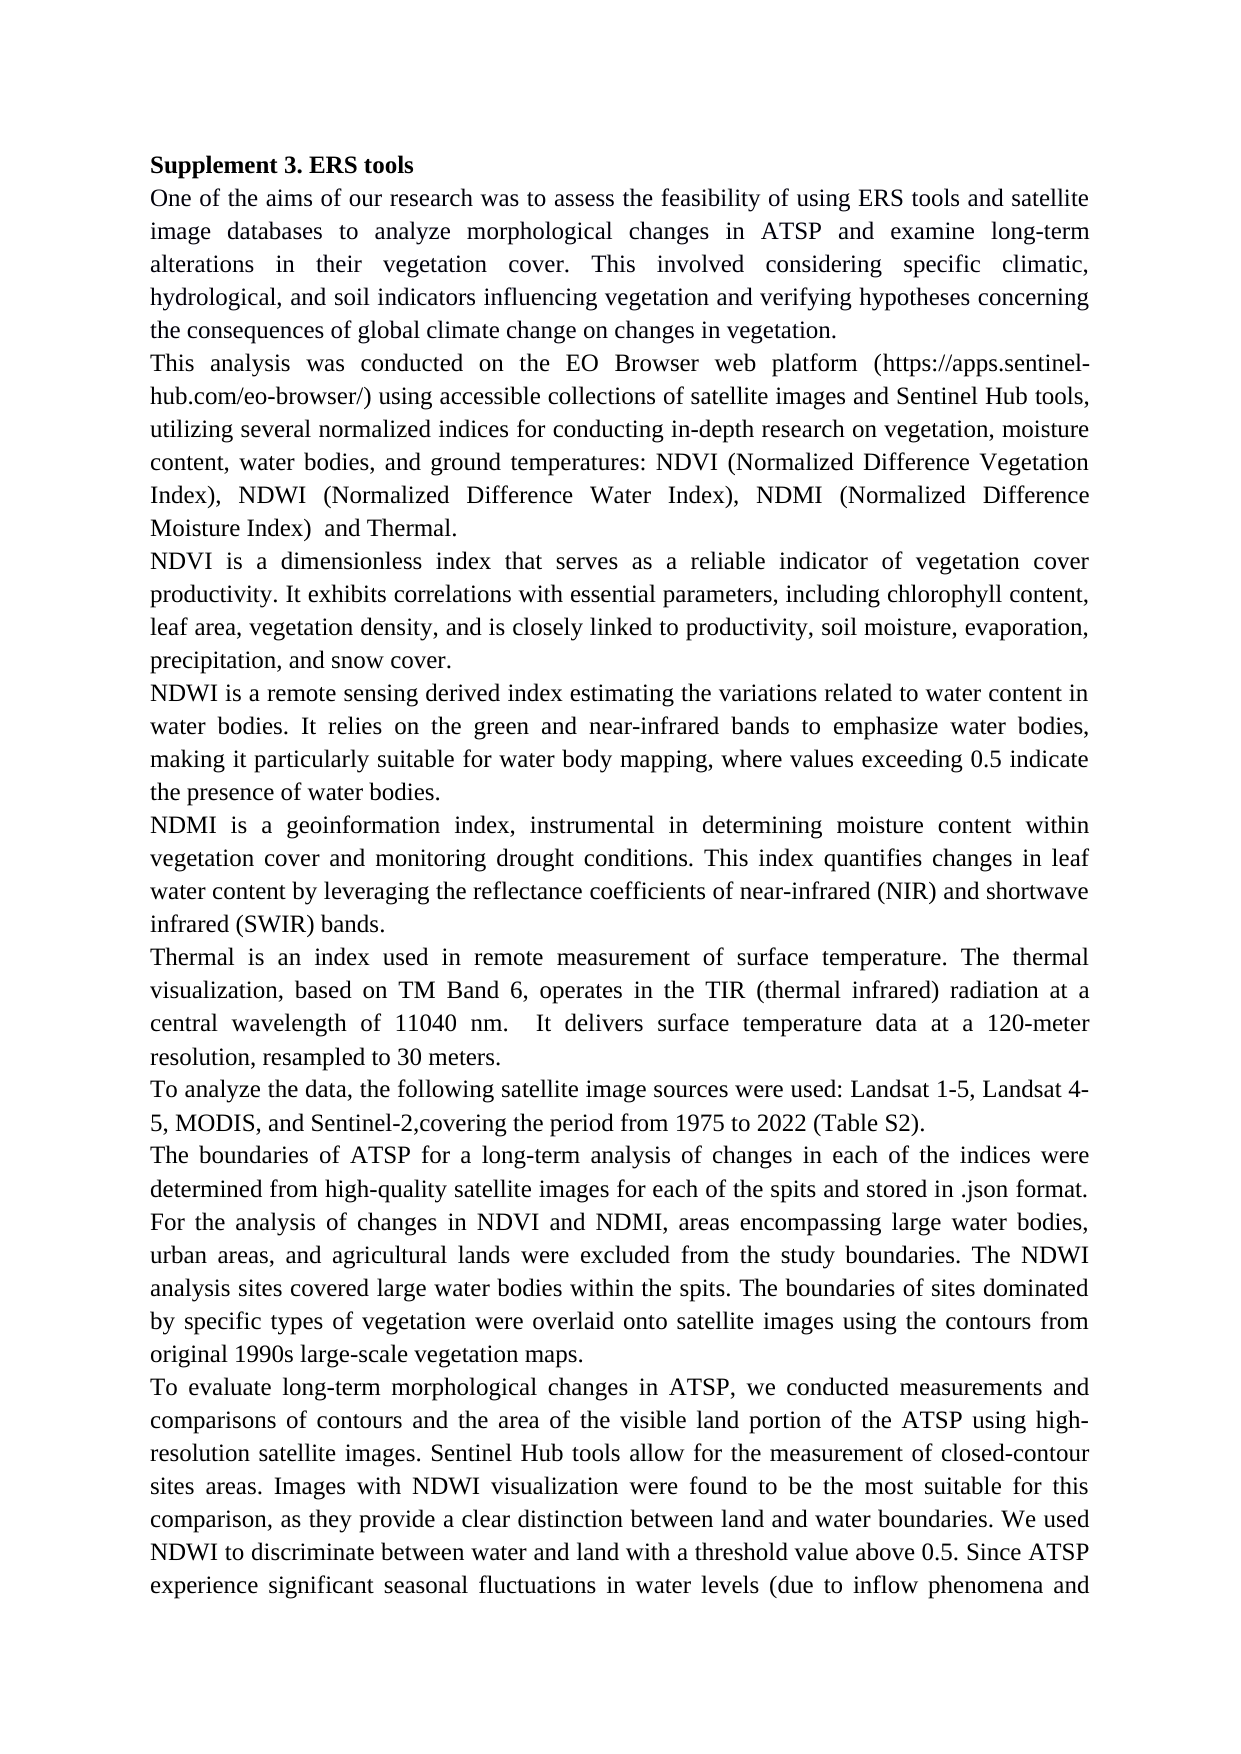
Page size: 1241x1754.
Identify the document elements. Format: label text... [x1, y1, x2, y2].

text Supplement 3. ERS tools [150, 150, 1090, 179]
text The boundaries of ATSP for a long-term analysis of changes in each of the indices were determined from high-quality satellite images for each of the spits and stored in .json format. For the analysis of changes in NDVI and NDMI, areas encompassing large water bodies, urban areas, and agricultural lands were excluded from the study boundaries. The NDWI analysis sites covered large water bodies within the spits. The boundaries of sites dominated by specific types of vegetation were overlaid onto satellite images using the contours from original 1990s large-scale vegetation maps. [150, 1141, 1090, 1367]
text This analysis was conducted on the EO Browser web platform (https://apps.sentinel-hub.com/eo-browser/) using accessible collections of satellite images and Sentinel Hub tools, utilizing several normalized indices for conducting in-depth research on vegetation, moisture content, water bodies, and ground temperatures: NDVI (Normalized Difference Vegetation Index), NDWI (Normalized Difference Water Index), NDMI (Normalized Difference Moisture Index) and Thermal. [150, 348, 1090, 542]
text NDVI is a dimensionless index that serves as a reliable indicator of vegetation cover productivity. It exhibits correlations with essential parameters, including chlorophyll content, leaf area, vegetation density, and is closely linked to productivity, soil moisture, evaporation, precipitation, and snow cover. [150, 546, 1090, 674]
text To evaluate long-term morphological changes in ATSP, we conducted measurements and comparisons of contours and the area of the visible land portion of the ATSP using high-resolution satellite images. Sentinel Hub tools allow for the measurement of closed-contour sites areas. Images with NDWI visualization were found to be the most suitable for this comparison, as they provide a clear distinction between land and water boundaries. We used NDWI to discriminate between water and land with a threshold value above 0.5. Since ATSP experience significant seasonal fluctuations in water levels (due to inflow phenomena and [150, 1372, 1090, 1599]
text Thermal is an index used in remote measurement of surface temperature. The thermal visualization, based on TM Band 6, operates in the TIR (thermal infrared) radiation at a central wavelength of 11040 nm. It delivers surface temperature data at a 120-meter resolution, resampled to 30 meters. [150, 942, 1090, 1070]
text NDMI is a geoinformation index, instrumental in determining moisture content within vegetation cover and monitoring drought conditions. This index quantifies changes in leaf water content by leveraging the reflectance coefficients of near-infrared (NIR) and shortwave infrared (SWIR) bands. [150, 810, 1090, 938]
text To analyze the data, the following satellite image sources were used: Landsat 1-5, Landsat 4-5, MODIS, and Sentinel-2,covering the period from 1975 to 2022 (Table S2). [150, 1074, 1090, 1136]
text One of the aims of our research was to assess the feasibility of using ERS tools and satellite image databases to analyze morphological changes in ATSP and examine long-term alterations in their vegetation cover. This involved considering specific climatic, hydrological, and soil indicators influencing vegetation and verifying hypotheses concerning the consequences of global climate change on changes in vegetation. [150, 183, 1090, 344]
text NDWI is a remote sensing derived index estimating the variations related to water content in water bodies. It relies on the green and near-infrared bands to emphasize water bodies, making it particularly suitable for water body mapping, where values exceeding 0.5 indicate the presence of water bodies. [150, 678, 1090, 806]
